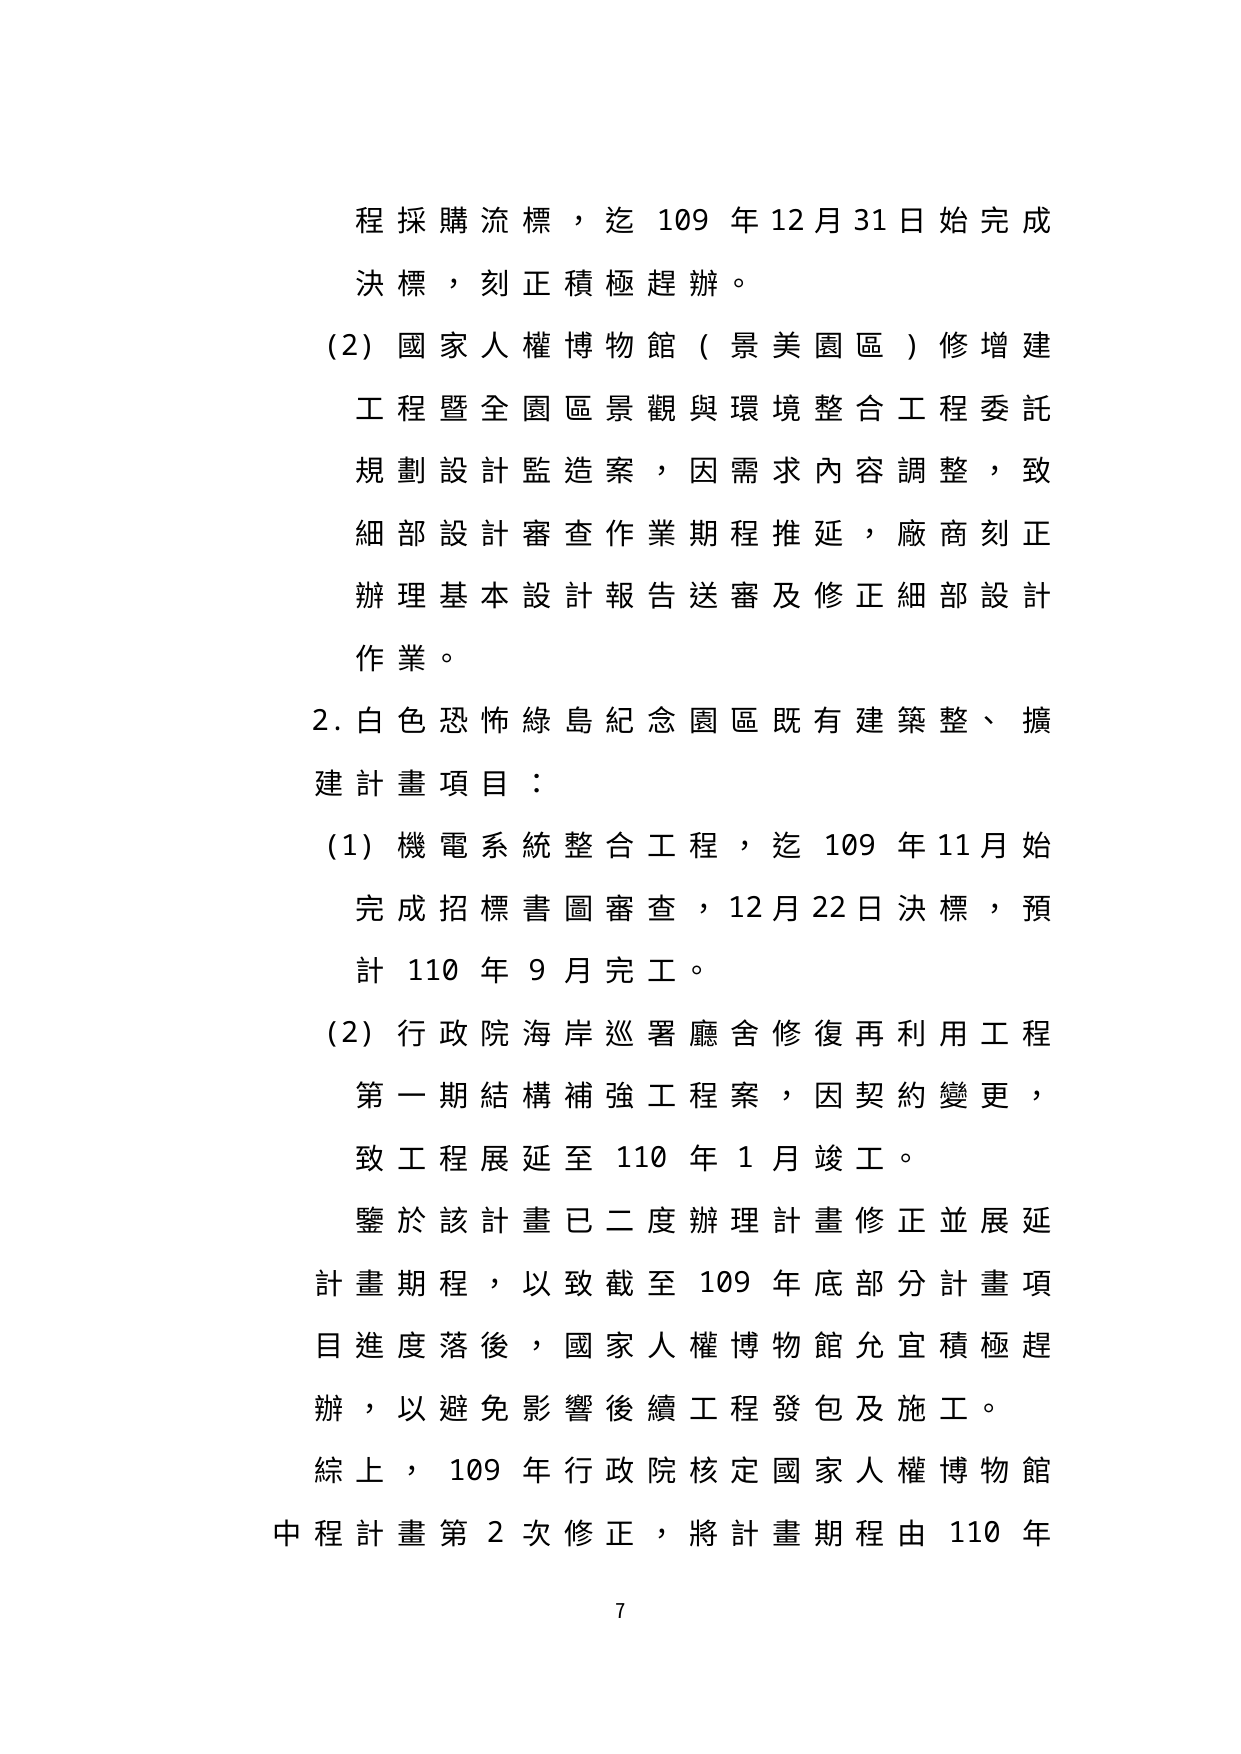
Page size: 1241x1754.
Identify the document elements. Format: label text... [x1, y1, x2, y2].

text (2)行政院海岸巡署廳舍修復再利用工程第一期結構補強工程案，因契約變更，致工程展延至110年1月竣工。 [301, 990, 1058, 1177]
text 程採購流標，迄109年12月31日始完成決標，刻正積極趕辦。 [301, 177, 1058, 302]
text (1)機電系統整合工程，迄109年11月始完成招標書圖審查，12月22日決標，預計110年9月完工。 [301, 802, 1058, 990]
text 鑒於該計畫已二度辦理計畫修正並展延計畫期程，以致截至109年底部分計畫項目進度落後，國家人權博物館允宜積極趕辦，以避免影響後續工程發包及施工。 [271, 1177, 1058, 1427]
text 2.白色恐怖綠島紀念園區既有建築整、擴建計畫項目： [271, 677, 1058, 802]
text (2)國家人權博物館(景美園區)修增建工程暨全園區景觀與環境整合工程委託規劃設計監造案，因需求內容調整，致細部設計審查作業期程推延，廠商刻正辦理基本設計報告送審及修正細部設計作業。 [301, 302, 1058, 677]
text 綜上，109年行政院核定國家人權博物館中程計畫第2次修正，將計畫期程由110年 [242, 1427, 1058, 1552]
